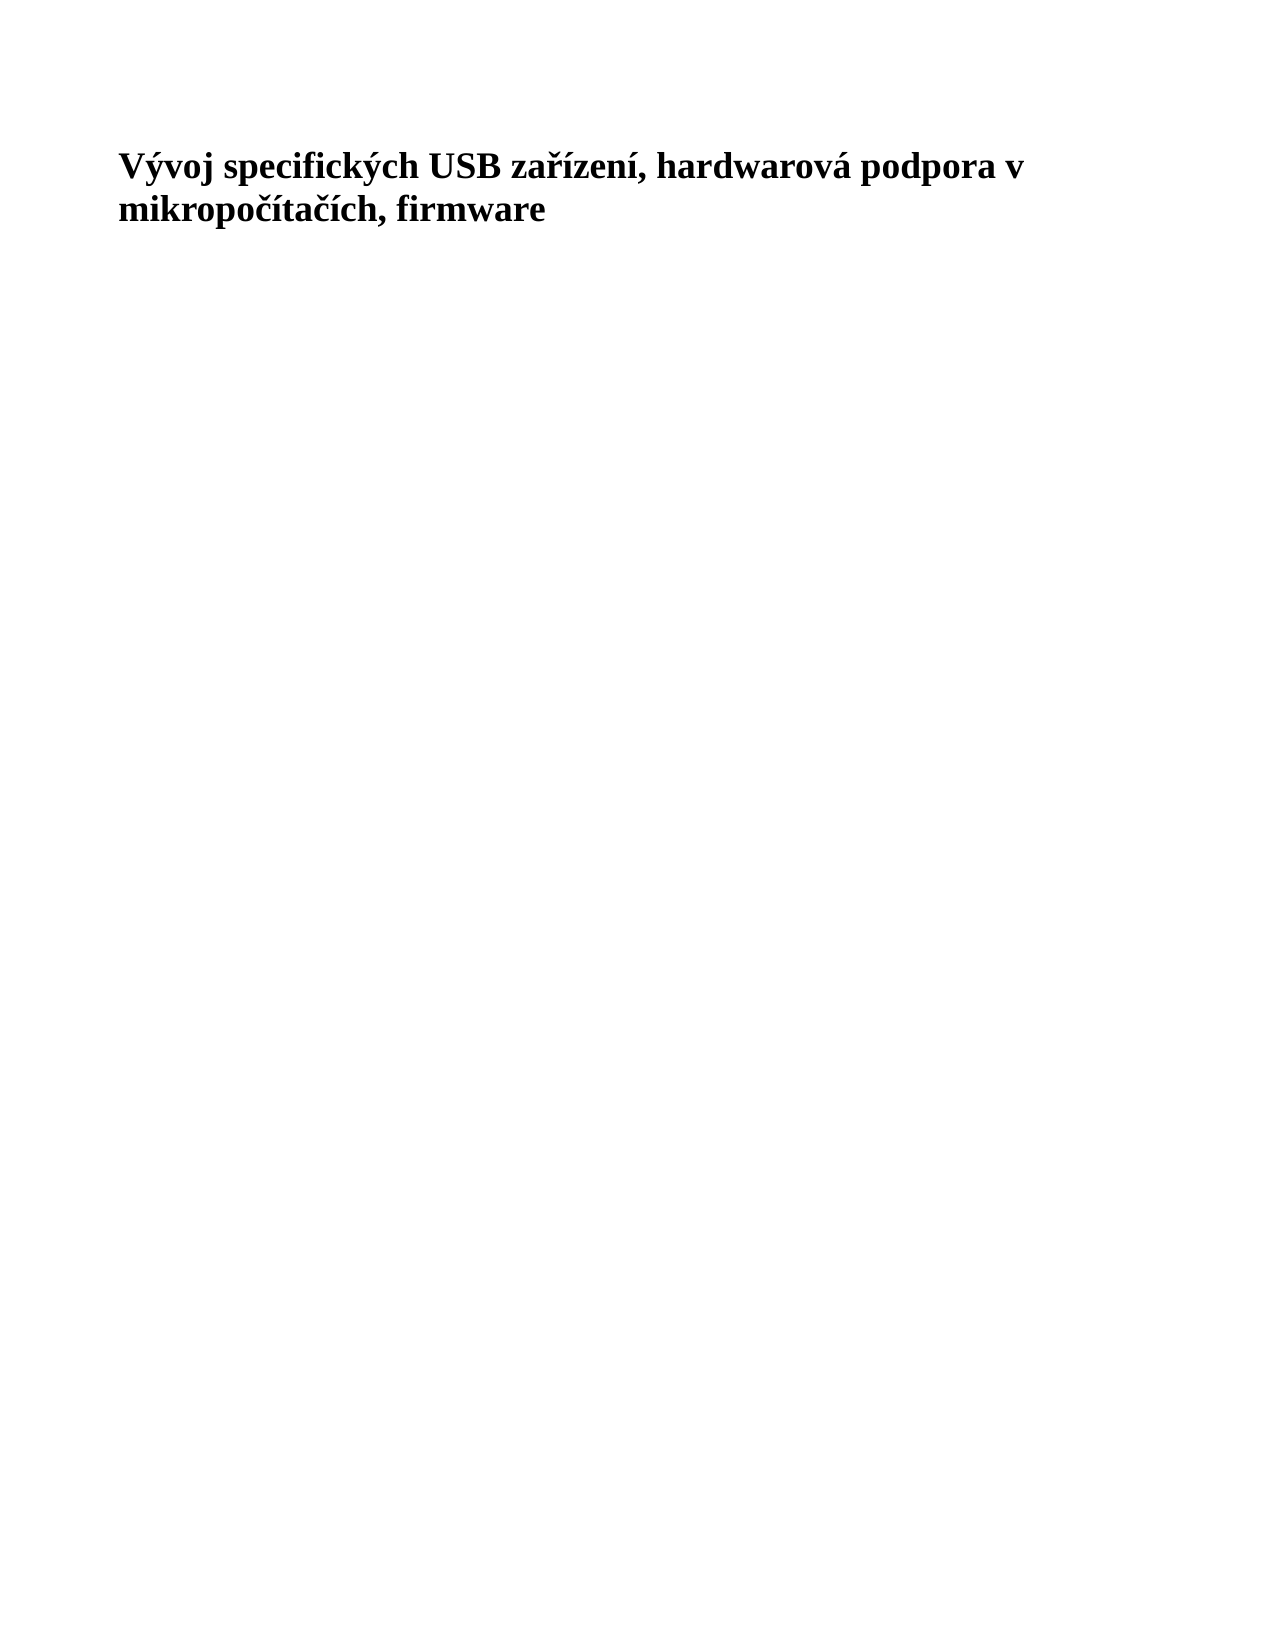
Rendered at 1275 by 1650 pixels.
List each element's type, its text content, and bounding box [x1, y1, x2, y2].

subtitle Vývoj specifických USB zařízení, hardwarová podpora v mikropočítačích, firmware [118, 143, 1157, 229]
